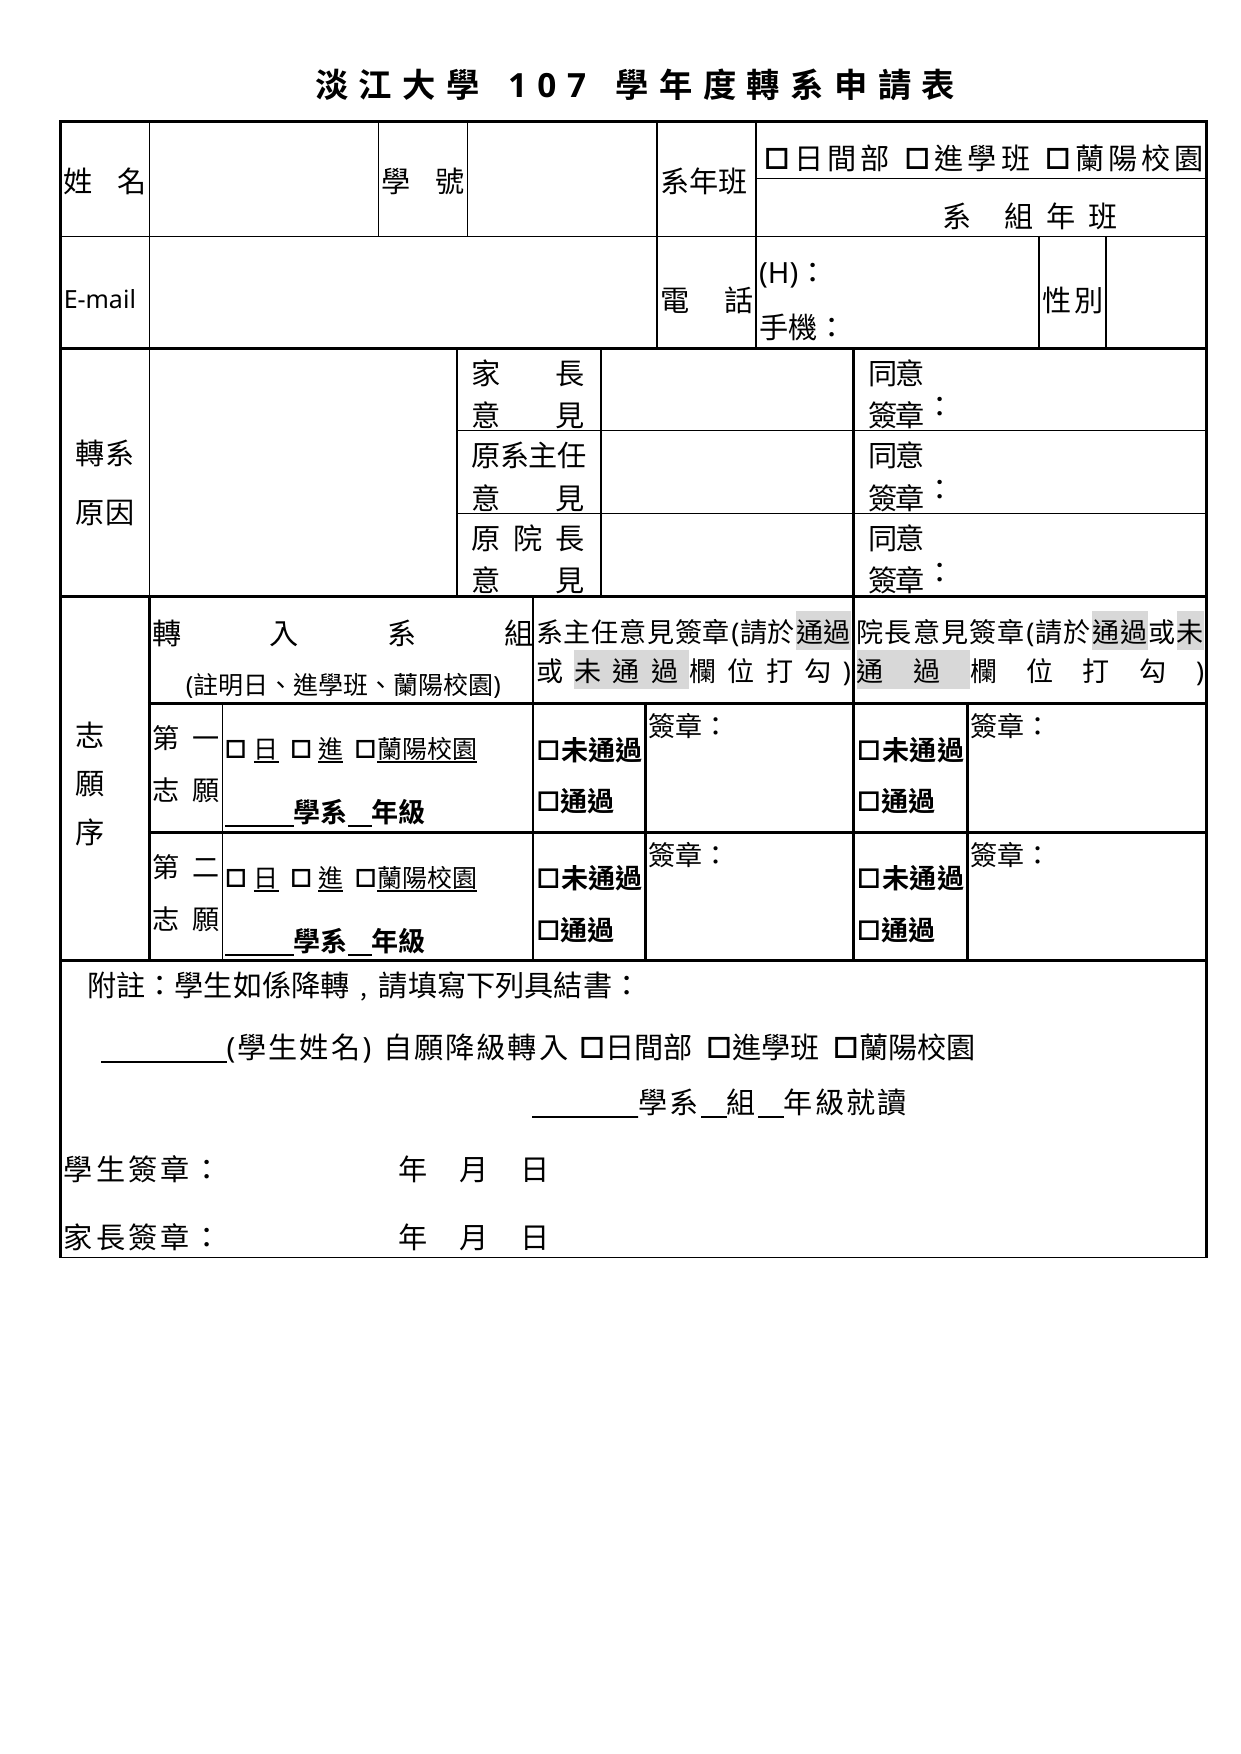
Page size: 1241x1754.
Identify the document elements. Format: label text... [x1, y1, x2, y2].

table_cell 系主任意見簽章(請於通過或未通過欄位打勾) [534, 598, 852, 702]
table_cell 簽章： [969, 834, 1205, 959]
table_cell 系 組 年 班 [757, 179, 1205, 236]
table_cell 電話 [658, 237, 755, 347]
table_cell [150, 237, 656, 347]
table_cell 第一 志願 [151, 705, 222, 831]
table_cell 第二 志願 [151, 834, 222, 959]
table_cell [1107, 237, 1205, 347]
table_cell 同意簽章： [855, 350, 1205, 430]
table_cell 轉入系組 (註明日、進學班、蘭陽校園) [151, 598, 532, 702]
table_cell 簽章： [647, 705, 852, 831]
table_cell 未通過 通過 [534, 705, 644, 831]
table_cell 原院長 意 見 [458, 514, 600, 595]
table_cell [602, 350, 852, 430]
table_cell 簽章： [647, 834, 852, 959]
text 淡江大學 107 學年度轉系申請表 [65, 59, 1205, 107]
table_cell 同意簽章： [855, 514, 1205, 595]
table_header 日間部 進學班 蘭陽校園 [757, 123, 1205, 178]
table_cell 院長意見簽章(請於通過或未通過欄位打勾) [855, 598, 1205, 702]
table_cell  日  進 蘭陽校園 學系 年級 [223, 705, 532, 831]
table_header 系年班 [658, 123, 755, 236]
table_cell [602, 431, 852, 512]
table_cell 家 長 意 見 [458, 350, 600, 430]
table_cell 未通過 通過 [855, 705, 966, 831]
table_cell (H)： 手機： [757, 237, 1038, 347]
table_cell E-mail [62, 237, 149, 347]
table_cell 簽章： [969, 705, 1205, 831]
table_cell 性別 [1040, 237, 1105, 347]
table_cell 志 願 序 [62, 598, 148, 959]
table_cell [150, 350, 456, 595]
table_header [150, 123, 378, 236]
table_header 學號 [379, 123, 467, 236]
table_cell 未通過 通過 [534, 834, 644, 959]
table_header [468, 123, 656, 236]
table_cell 同意簽章： [855, 431, 1205, 512]
table_cell 轉系 原因 [62, 350, 149, 595]
table_cell  日  進 蘭陽校園 學系 年級 [223, 834, 532, 959]
table_cell [602, 514, 852, 595]
table_cell 未通過 通過 [855, 834, 966, 959]
table_cell 附註：學生如係降轉﹐請填寫下列具結書： (學生姓名) 自願降級轉入 日間部 進學班 蘭陽校園 學系 組 年級就讀 學生簽章： 年 月 日 家長簽章： 年 月 日 [62, 962, 1205, 1256]
table_cell 原系主任意 見 [458, 431, 600, 512]
table_header 姓名 [62, 123, 149, 236]
